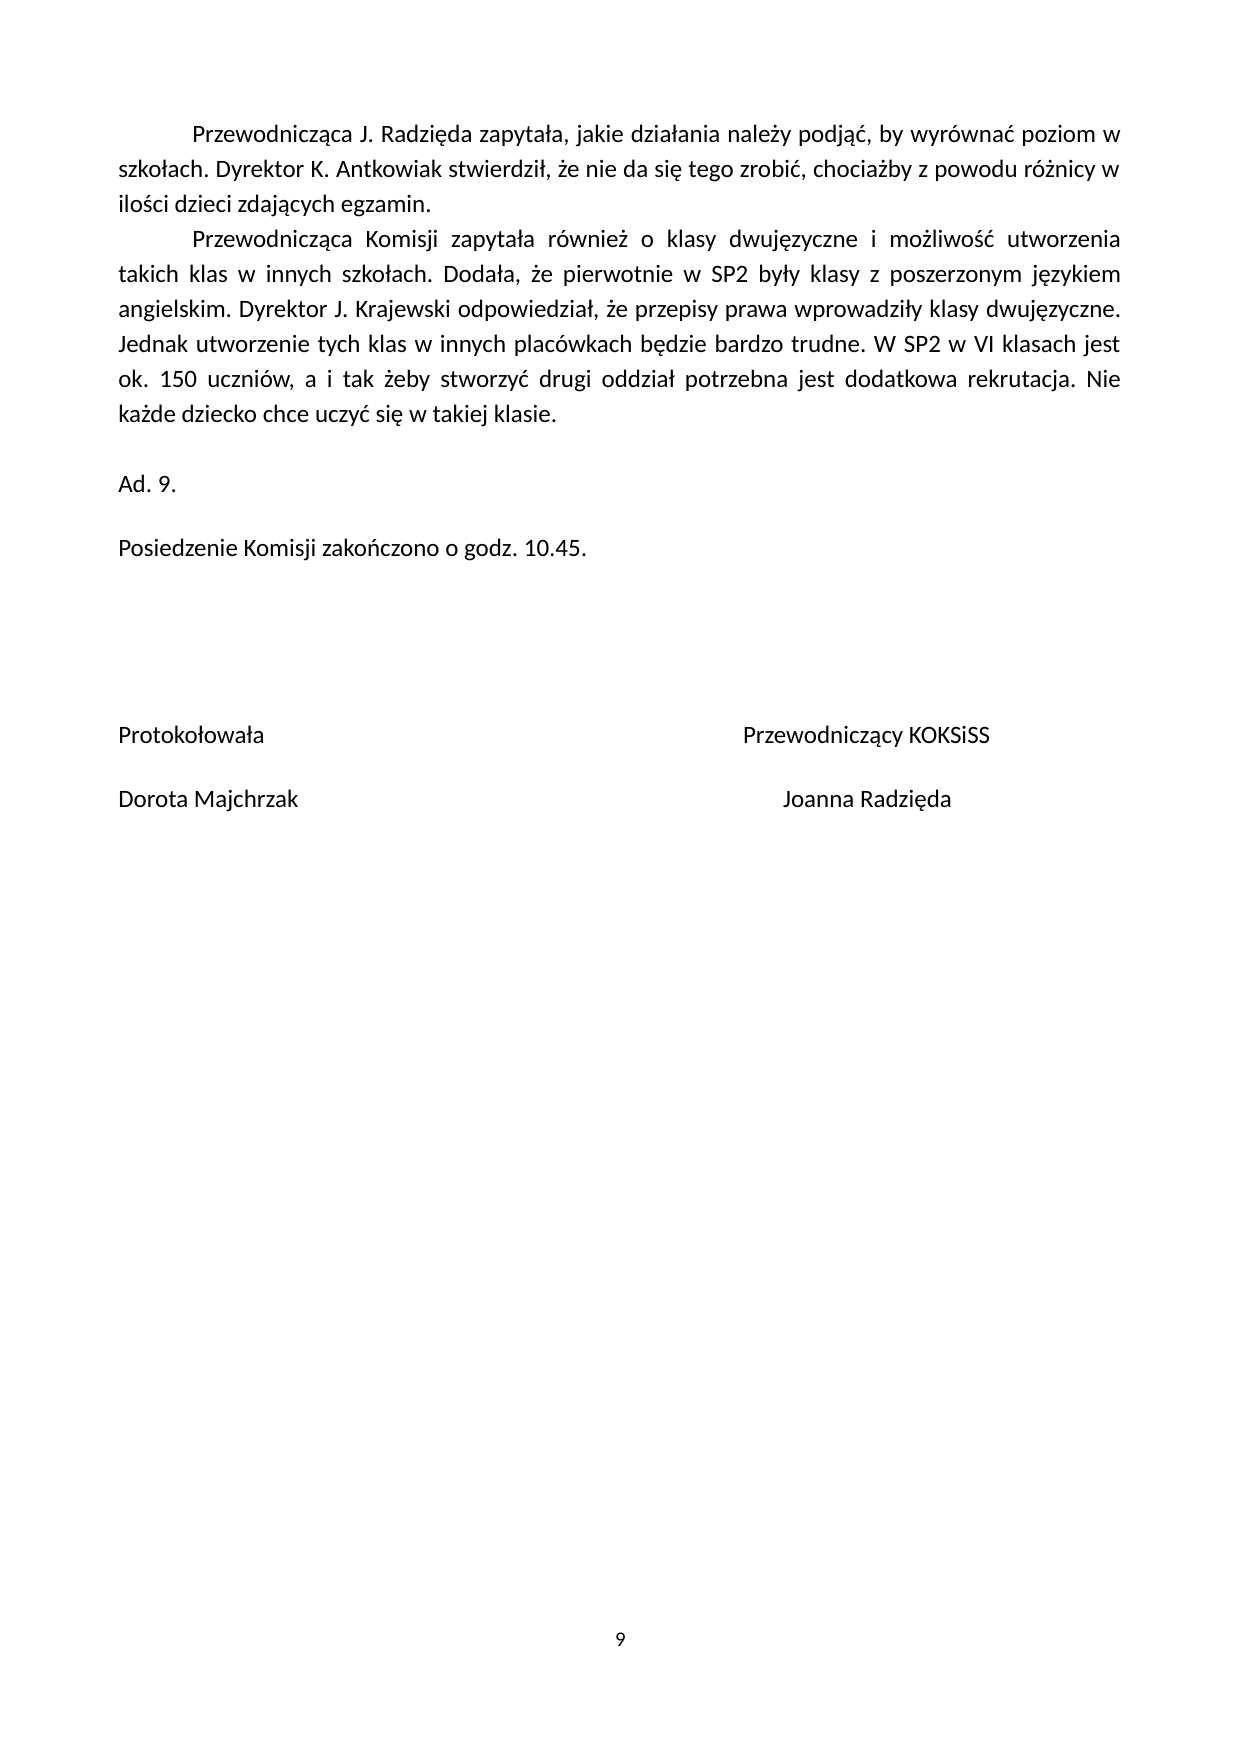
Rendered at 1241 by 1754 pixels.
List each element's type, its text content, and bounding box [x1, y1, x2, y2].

text Posiedzenie Komisji zakończono o godz. 10.45. [118, 532, 1122, 563]
text Protokołowała Przewodniczący KOKSiSS [118, 719, 1122, 749]
text Przewodnicząca J. Radzięda zapytała, jakie działania należy podjąć, by wyrównać poziom w szkołach. Dyrektor K. Antkowiak stwierdził, że nie da się tego zrobić, chociażby z powodu różnicy w ilości dzieci zdających egzamin. [118, 118, 1122, 219]
text Dorota Majchrzak Joanna Radzięda [118, 783, 1122, 814]
text Ad. 9. [118, 468, 1122, 499]
text Przewodnicząca Komisji zapytała również o klasy dwujęzyczne i możliwość utworzenia takich klas w innych szkołach. Dodała, że pierwotnie w SP2 były klasy z poszerzonym językiem angielskim. Dyrektor J. Krajewski odpowiedział, że przepisy prawa wprowadziły klasy dwujęzyczne. Jednak utworzenie tych klas w innych placówkach będzie bardzo trudne. W SP2 w VI klasach jest ok. 150 uczniów, a i tak żeby stworzyć drugi oddział potrzebna jest dodatkowa rekrutacja. Nie każde dziecko chce uczyć się w takiej klasie. [118, 223, 1122, 429]
